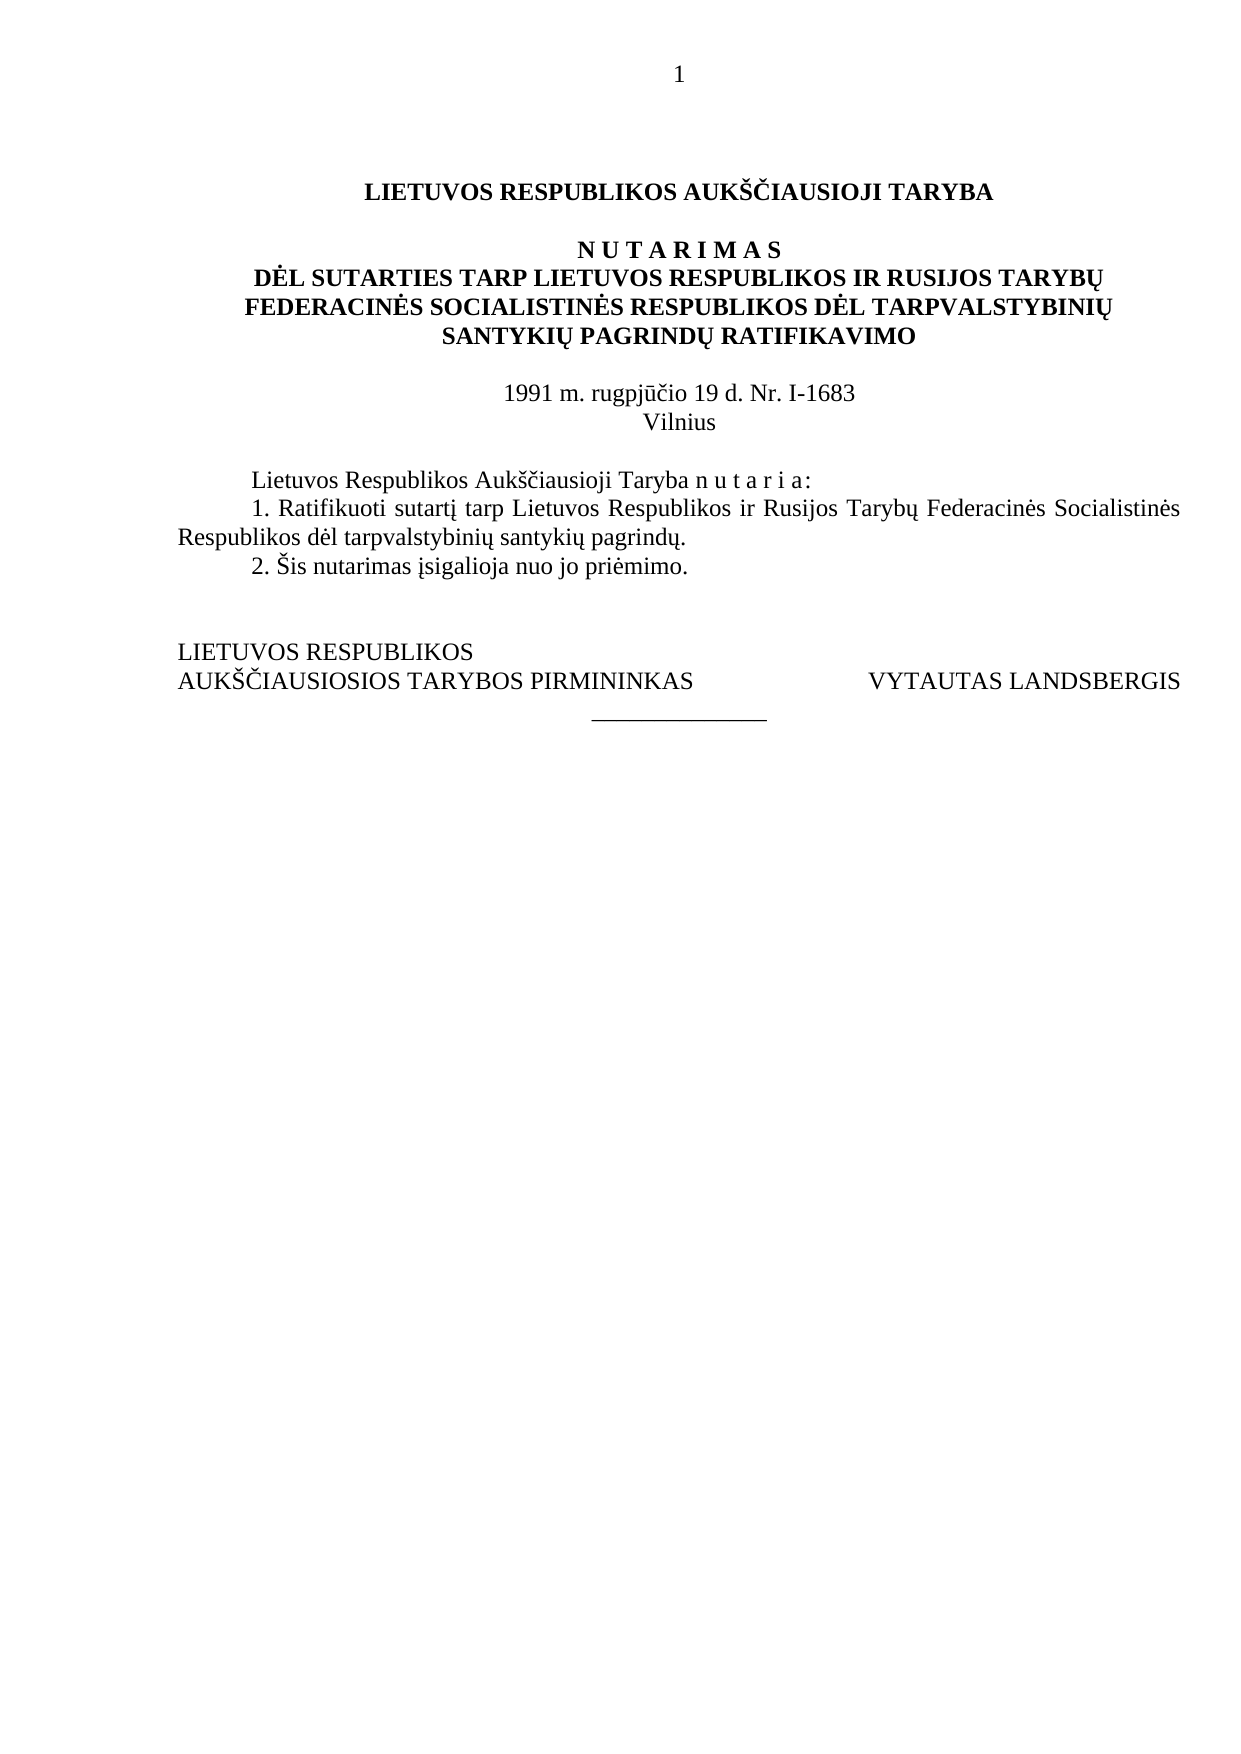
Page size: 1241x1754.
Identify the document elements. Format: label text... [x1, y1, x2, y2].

text LIETUVOS RESPUBLIKOS AUKŠČIAUSIOJI TARYBA [177, 177, 1181, 206]
text AUKŠČIAUSIOSIOS TARYBOS PIRMININKAS VYTAUTAS LANDSBERGIS [177, 666, 1181, 695]
text Vilnius [177, 407, 1181, 436]
text DĖL SUTARTIES TARP LIETUVOS RESPUBLIKOS IR RUSIJOS TARYBŲ FEDERACINĖS SOCIALISTINĖS RESPUBLIKOS DĖL TARPVALSTYBINIŲ SANTYKIŲ PAGRINDŲ RATIFIKAVIMO [177, 263, 1181, 350]
text ______________ [177, 695, 1181, 723]
text 1991 m. rugpjūčio 19 d. Nr. I-1683 [177, 378, 1181, 407]
text N U T A R I M A S [177, 235, 1181, 263]
text 2. Šis nutarimas įsigalioja nuo jo priėmimo. [177, 551, 1181, 580]
text LIETUVOS RESPUBLIKOS [177, 637, 1181, 666]
text 1. Ratifikuoti sutartį tarp Lietuvos Respublikos ir Rusijos Tarybų Federacinės Socialistinės Respublikos dėl tarpvalstybinių santykių pagrindų. [177, 493, 1181, 551]
text Lietuvos Respublikos Aukščiausioji Taryba nutaria: [177, 465, 1181, 493]
